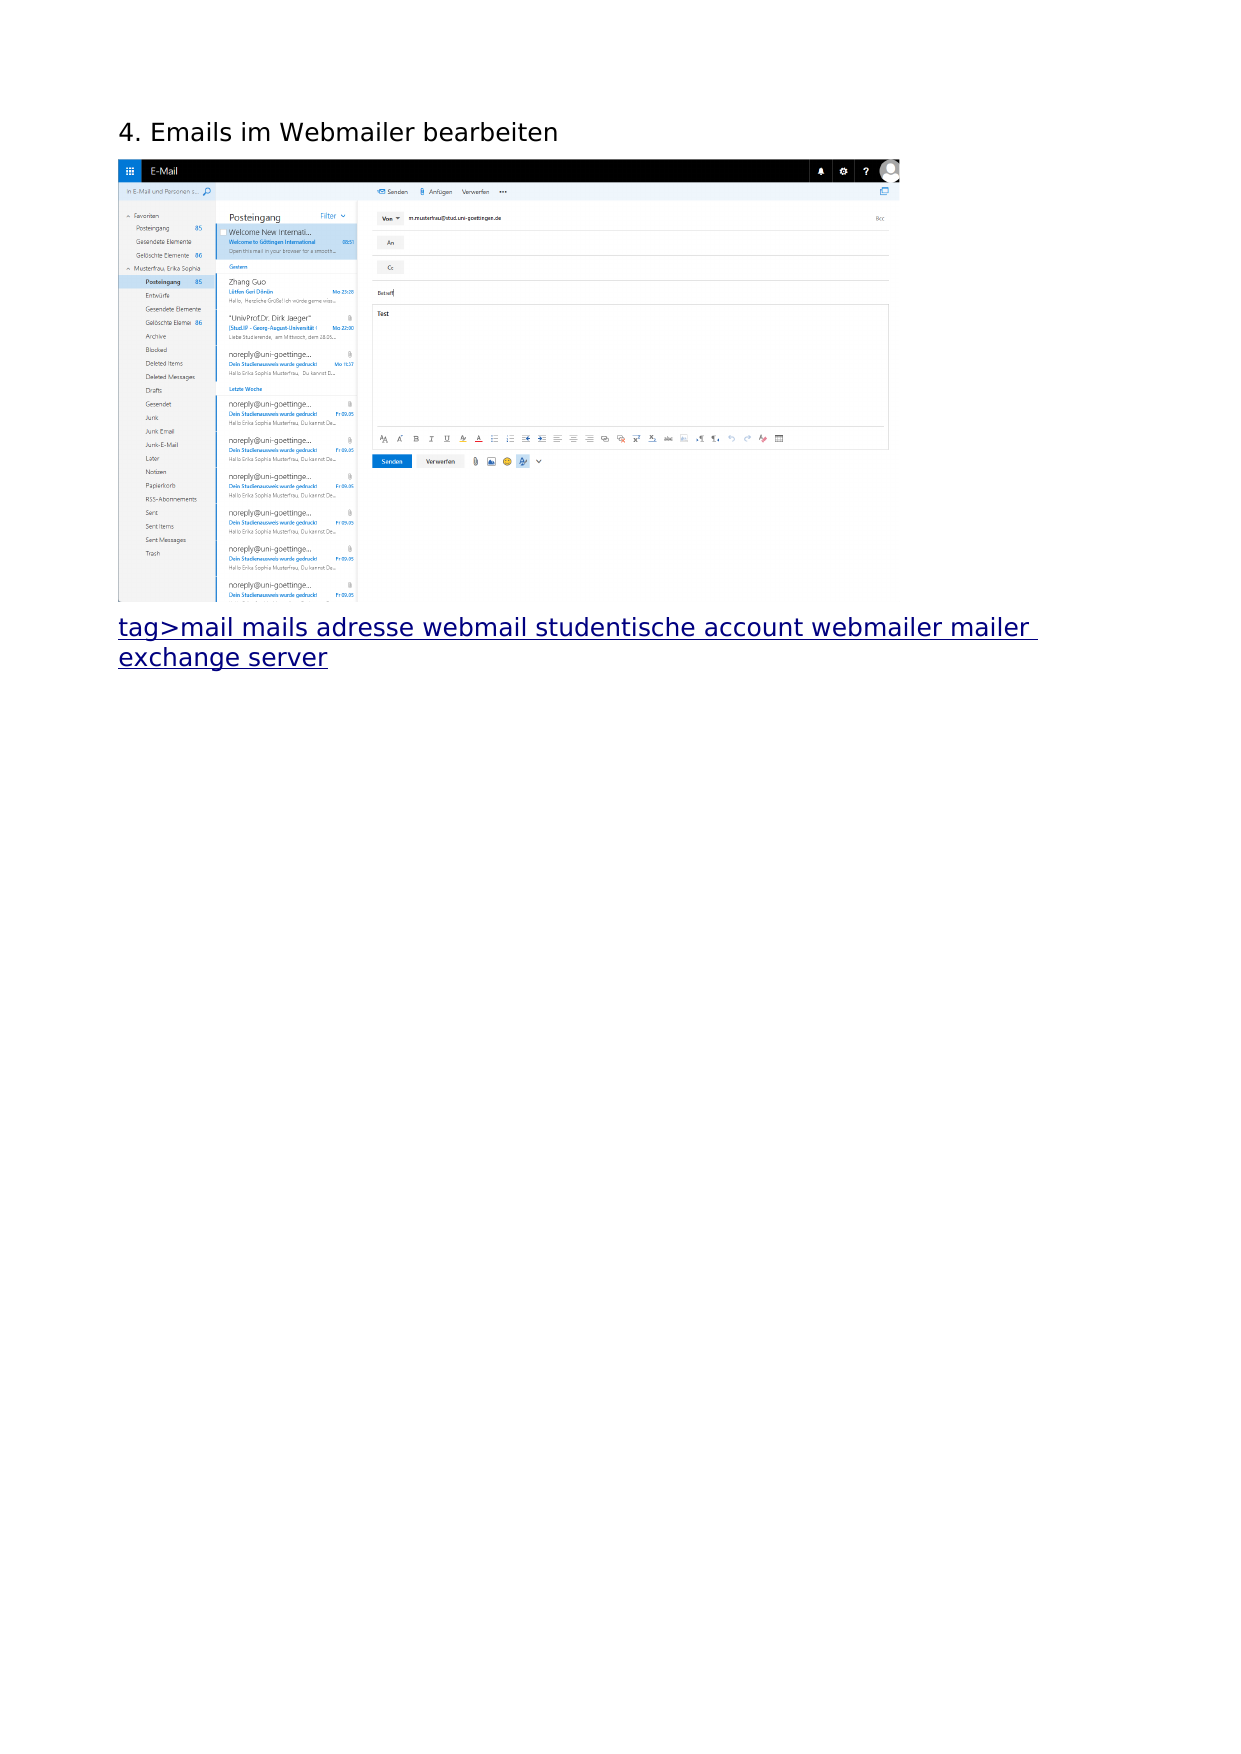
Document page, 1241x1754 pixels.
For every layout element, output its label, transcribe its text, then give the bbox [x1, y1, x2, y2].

text tag>mail mails adresse webmail studentische account webmailer mailer exchange server [118, 614, 1122, 672]
text 4. Emails im Webmailer bearbeiten [118, 118, 1122, 147]
picture [118, 159, 900, 602]
